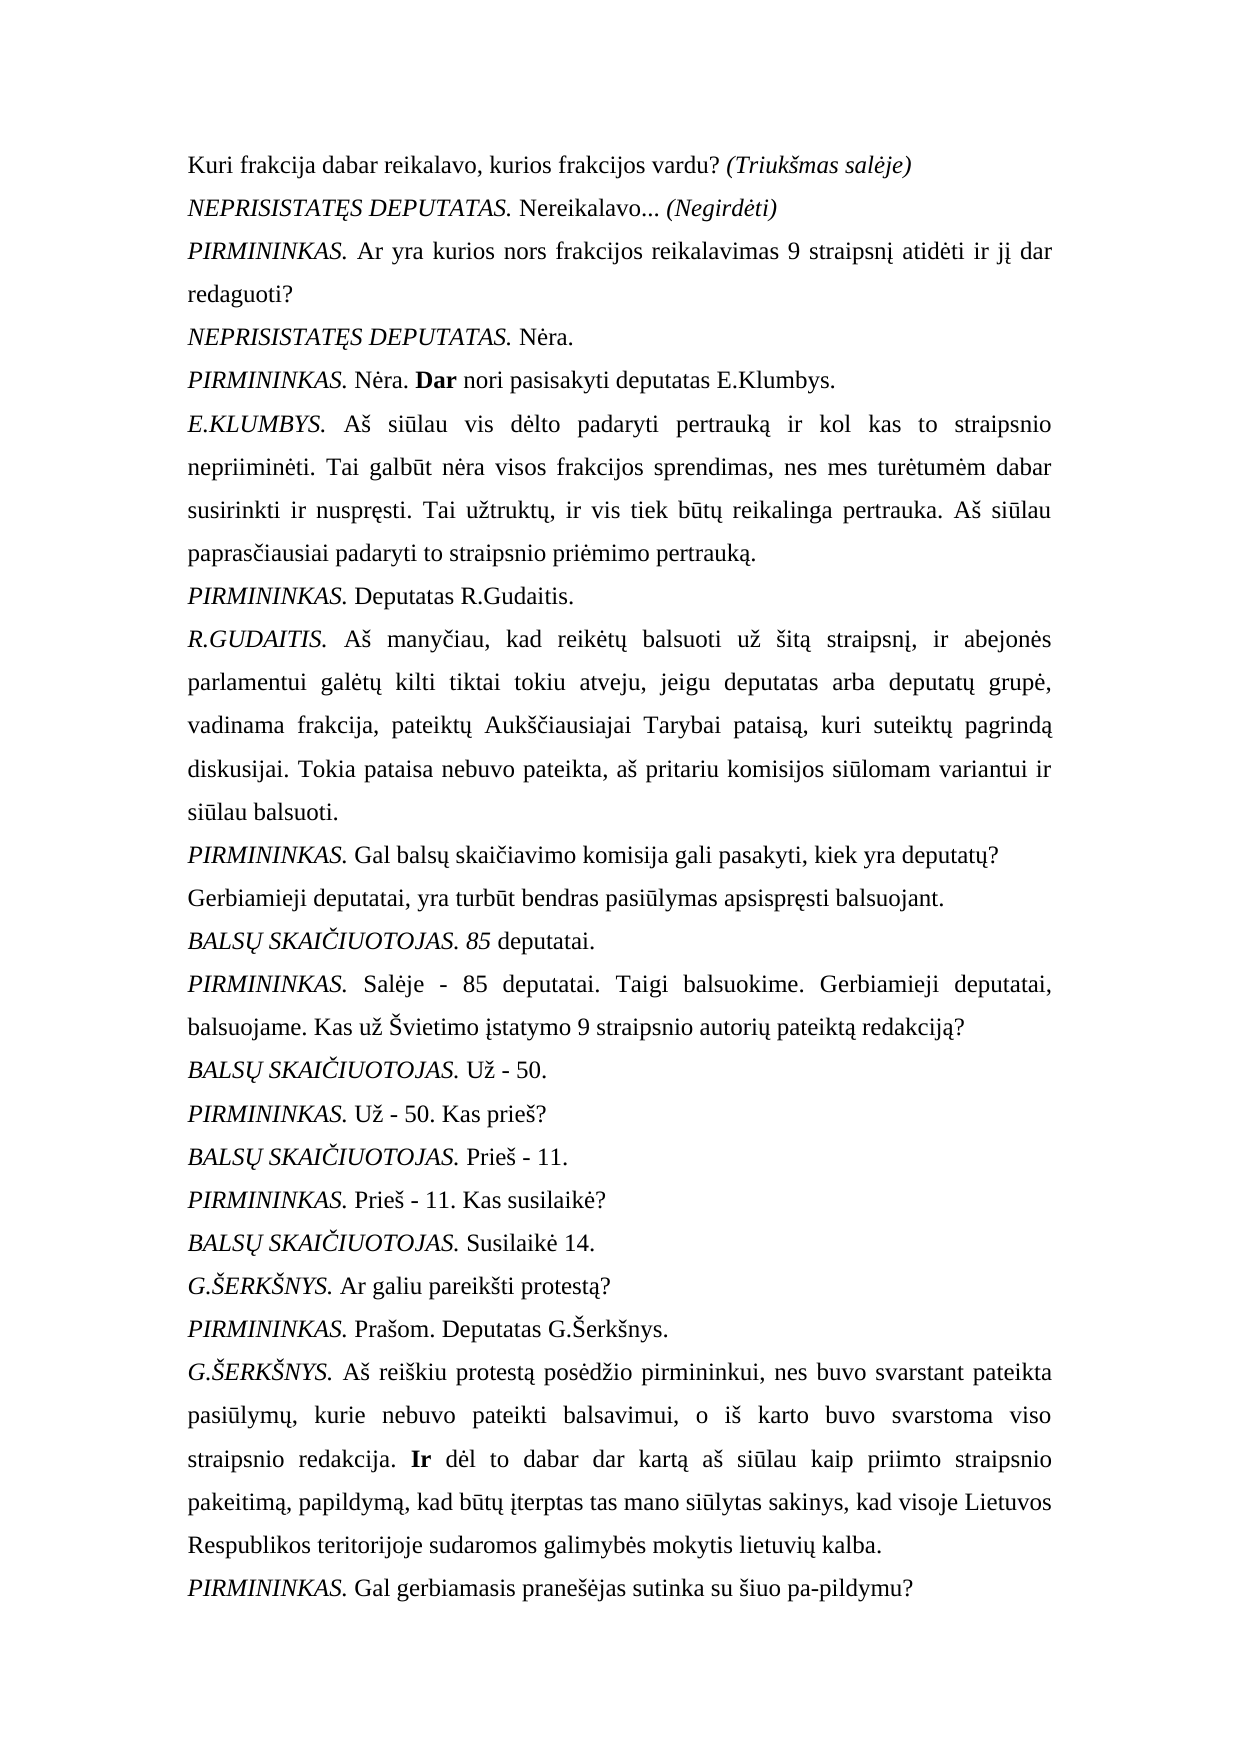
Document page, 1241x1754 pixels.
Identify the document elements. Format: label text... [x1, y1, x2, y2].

text PIRMININKAS. Salėje - 85 deputatai. Taigi balsuokime. Gerbiamieji deputatai, balsuojame. Kas už Švietimo įstatymo 9 straipsnio autorių pateiktą redakciją? [187, 969, 1053, 1041]
text PIRMININKAS. Deputatas R.Gudaitis. [187, 581, 1053, 610]
text E.KLUMBYS. Aš siūlau vis dėlto padaryti pertrauką ir kol kas to straipsnio nepriiminėti. Tai galbūt nėra visos frakcijos sprendimas, nes mes turėtumėm dabar susirinkti ir nuspręsti. Tai užtruktų, ir vis tiek būtų reikalinga pertrauka. Aš siūlau paprasčiausiai padaryti to straipsnio priėmimo pertrauką. [187, 409, 1053, 567]
text BALSŲ SKAIČIUOTOJAS. Susilaikė 14. [187, 1228, 1053, 1257]
text PIRMININKAS. Prašom. Deputatas G.Šerkšnys. [187, 1314, 1053, 1343]
text R.GUDAITIS. Aš manyčiau, kad reikėtų balsuoti už šitą straipsnį, ir abejonės parlamentui galėtų kilti tiktai tokiu atveju, jeigu deputatas arba deputatų grupė, vadinama frakcija, pateiktų Aukščiausiajai Tarybai pataisą, kuri suteiktų pagrindą diskusijai. Tokia pataisa nebuvo pateikta, aš pritariu komisijos siūlomam variantui ir siūlau balsuoti. [187, 624, 1053, 826]
text PIRMININKAS. Už - 50. Kas prieš? [187, 1099, 1053, 1127]
text PIRMININKAS. Ar yra kurios nors frakcijos reikalavimas 9 straipsnį atidėti ir jį dar redaguoti? [187, 236, 1053, 308]
text BALSŲ SKAIČIUOTOJAS. 85 deputatai. [187, 926, 1053, 955]
text Gerbiamieji deputatai, yra turbūt bendras pasiūlymas apsispręsti balsuojant. [187, 883, 1053, 912]
text Kuri frakcija dabar reikalavo, kurios frakcijos vardu? (Triukšmas salėje) [187, 150, 1053, 179]
text NEPRISISTATĘS DEPUTATAS. Nėra. [187, 322, 1053, 351]
text BALSŲ SKAIČIUOTOJAS. Prieš - 11. [187, 1142, 1053, 1171]
text PIRMININKAS. Prieš - 11. Kas susilaikė? [187, 1185, 1053, 1214]
text BALSŲ SKAIČIUOTOJAS. Už - 50. [187, 1056, 1053, 1084]
text NEPRISISTATĘS DEPUTATAS. Nereikalavo... (Negirdėti) [187, 193, 1053, 222]
text PIRMININKAS. Nėra. Dar nori pasisakyti deputatas E.Klumbys. [187, 366, 1053, 394]
text PIRMININKAS. Gal gerbiamasis pranešėjas sutinka su šiuo pa-pildymu? [187, 1573, 1053, 1602]
text G.ŠERKŠNYS. Aš reiškiu protestą posėdžio pirmininkui, nes buvo svarstant pateikta pasiūlymų, kurie nebuvo pateikti balsavimui, o iš karto buvo svarstoma viso straipsnio redakcija. Ir dėl to dabar dar kartą aš siūlau kaip priimto straipsnio pakeitimą, papildymą, kad būtų įterptas tas mano siūlytas sakinys, kad visoje Lietuvos Respublikos teritorijoje sudaromos galimybės mokytis lietuvių kalba. [187, 1357, 1053, 1559]
text PIRMININKAS. Gal balsų skaičiavimo komisija gali pasakyti, kiek yra deputatų? [187, 840, 1053, 869]
text G.ŠERKŠNYS. Ar galiu pareikšti protestą? [187, 1271, 1053, 1300]
